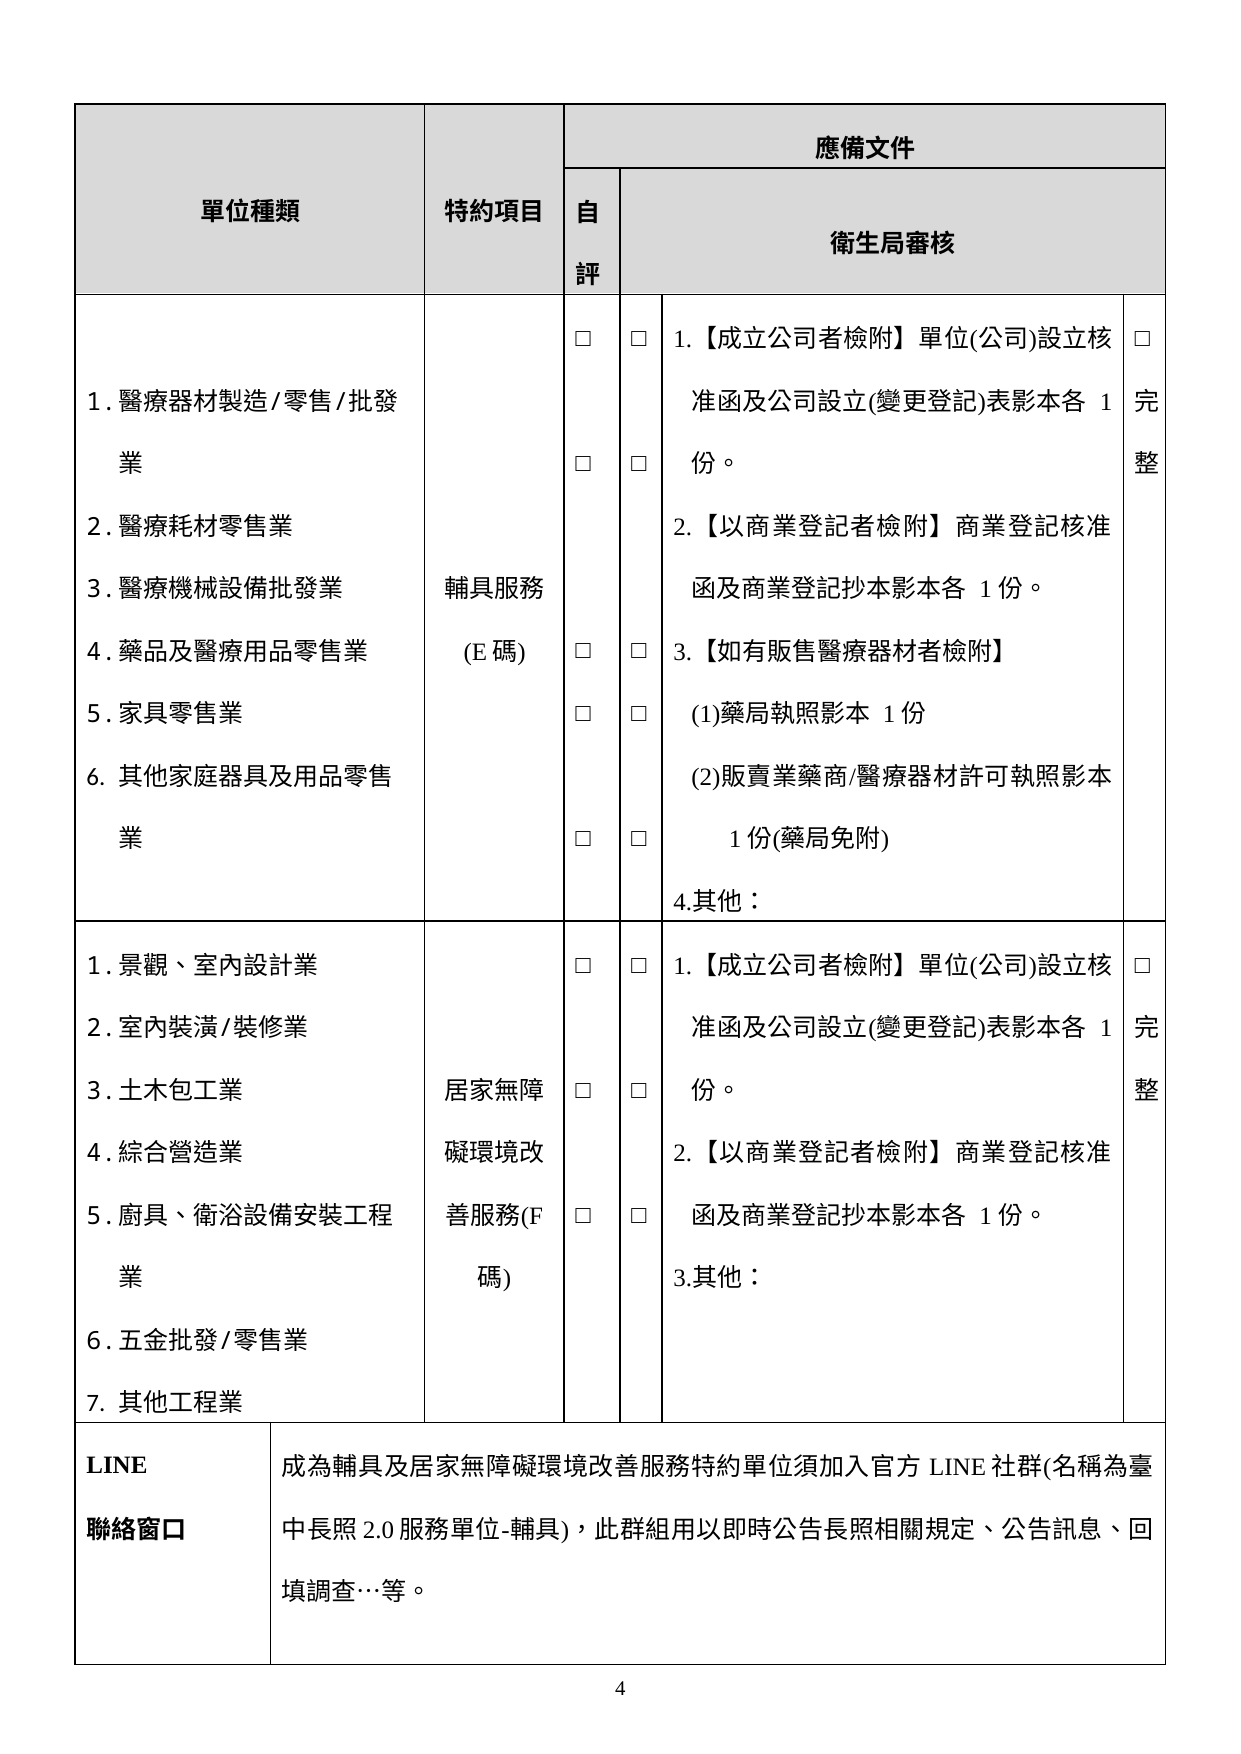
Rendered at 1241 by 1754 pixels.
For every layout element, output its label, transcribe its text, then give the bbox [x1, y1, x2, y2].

table_cell LINE 聯絡窗口 [76, 1423, 270, 1664]
table_cell 居家無障礙環境改善服務(F碼) [425, 922, 563, 1422]
table_cell 醫療器材製造/零售/批發業 醫療耗材零售業 醫療機械設備批發業 藥品及醫療用品零售業 家具零售業 其他家庭器具及用品零售業 [76, 295, 424, 920]
table_header 特約項目 [425, 105, 563, 293]
table_cell □ □ □ [621, 922, 661, 1422]
table_cell 自評 [565, 169, 619, 293]
table_cell □ □ □ [565, 922, 619, 1422]
table_cell 成為輔具及居家無障礙環境改善服務特約單位須加入官方LINE社群(名稱為臺中長照2.0服務單位-輔具)，此群組用以即時公告長照相關規定、公告訊息、回填調查…等。 [271, 1423, 1165, 1664]
table_cell 1.【成立公司者檢附】單位(公司)設立核准函及公司設立(變更登記)表影本各 1 份。 2.【以商業登記者檢附】商業登記核准函及商業登記抄本影本各 1 份。 3.其他： [663, 922, 1123, 1422]
table_cell 衛生局審核 [621, 169, 1165, 293]
table_cell □ □ □ □ □ [621, 295, 661, 920]
table_cell 1.【成立公司者檢附】單位(公司)設立核准函及公司設立(變更登記)表影本各 1 份。 2.【以商業登記者檢附】商業登記核准函及商業登記抄本影本各 1 份。 3.【如有販售醫療器材者檢附】 (1)藥局執照影本 1 份 (2)販賣業藥商/醫療器材許可執照影本 1 份(藥局免附) 4.其他： [663, 295, 1123, 920]
table_cell □完整 [1124, 922, 1165, 1422]
table_cell 景觀、室內設計業 室內裝潢/裝修業 土木包工業 綜合營造業 廚具、衛浴設備安裝工程業 五金批發/零售業 其他工程業 [76, 922, 424, 1422]
table_cell 輔具服務 (E碼) [425, 295, 563, 920]
table_cell □完整 [1124, 295, 1165, 920]
table_cell □ □ □ □ □ [565, 295, 619, 920]
table_header 應備文件 [565, 105, 1165, 167]
table_header 單位種類 [76, 105, 424, 293]
